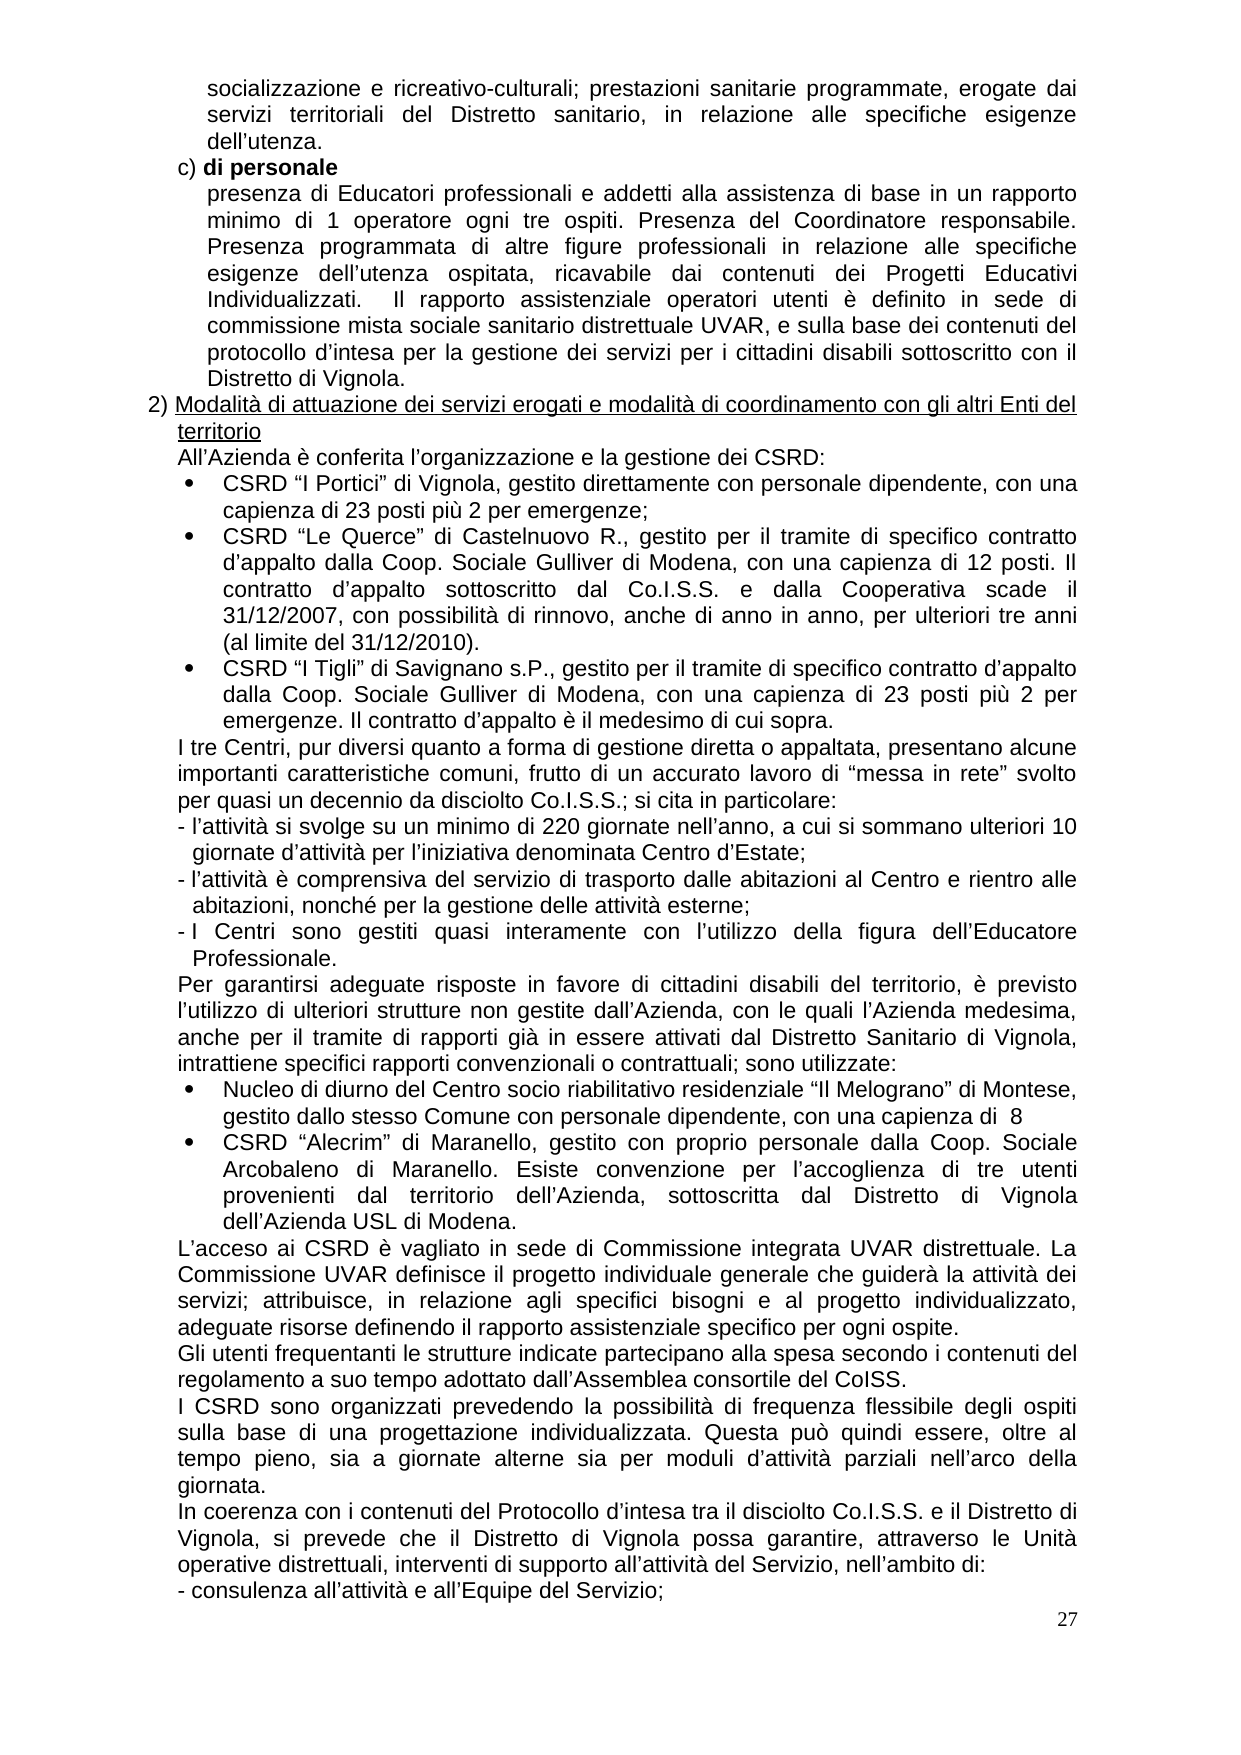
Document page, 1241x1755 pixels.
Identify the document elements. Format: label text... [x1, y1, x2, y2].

list CSRD “I Portici” di Vignola, gestito direttamente con personale dipendente, con una capienza di 23 posti più 2 per emergenze; [185, 470, 1078, 523]
text c) di personale [148, 154, 1078, 180]
list CSRD “I Tigli” di Savignano s.P., gestito per il tramite di specifico contratto d’appalto dalla Coop. Sociale Gulliver di Modena, con una capienza di 23 posti più 2 per emergenze. Il contratto d’appalto è il medesimo di cui sopra. [185, 655, 1078, 734]
list Nucleo di diurno del Centro socio riabilitativo residenziale “Il Melograno” di Montese, gestito dallo stesso Comune con personale dipendente, con una capienza di 8 [185, 1076, 1078, 1129]
text 2) Modalità di attuazione dei servizi erogati e modalità di coordinamento con gli altri Enti del territorio [148, 391, 1078, 444]
text Per garantirsi adeguate risposte in favore di cittadini disabili del territorio, è previsto l’utilizzo di ulteriori strutture non gestite dall’Azienda, con le quali l’Azienda medesima, anche per il tramite di rapporti già in essere attivati dal Distretto Sanitario di Vignola, intrattiene specifici rapporti convenzionali o contrattuali; sono utilizzate: [177, 971, 1078, 1076]
text socializzazione e ricreativo-culturali; prestazioni sanitarie programmate, erogate dai servizi territoriali del Distretto sanitario, in relazione alle specifiche esigenze dell’utenza. [207, 75, 1078, 154]
text - l’attività è comprensiva del servizio di trasporto dalle abitazioni al Centro e rientro alle abitazioni, nonché per la gestione delle attività esterne; [177, 866, 1078, 918]
text Gli utenti frequentanti le strutture indicate partecipano alla spesa secondo i contenuti del regolamento a suo tempo adottato dall’Assemblea consortile del CoISS. [177, 1340, 1078, 1393]
list CSRD “Alecrim” di Maranello, gestito con proprio personale dalla Coop. Sociale Arcobaleno di Maranello. Esiste convenzione per l’accoglienza di tre utenti provenienti dal territorio dell’Azienda, sottoscritta dal Distretto di Vignola dell’Azienda USL di Modena. [185, 1129, 1078, 1234]
text I tre Centri, pur diversi quanto a forma di gestione diretta o appaltata, presentano alcune importanti caratteristiche comuni, frutto di un accurato lavoro di “messa in rete” svolto per quasi un decennio da disciolto Co.I.S.S.; si cita in particolare: [177, 734, 1078, 813]
text L’acceso ai CSRD è vagliato in sede di Commissione integrata UVAR distrettuale. La Commissione UVAR definisce il progetto individuale generale che guiderà la attività dei servizi; attribuisce, in relazione agli specifici bisogni e al progetto individualizzato, adeguate risorse definendo il rapporto assistenziale specifico per ogni ospite. [177, 1234, 1078, 1340]
list CSRD “Le Querce” di Castelnuovo R., gestito per il tramite di specifico contratto d’appalto dalla Coop. Sociale Gulliver di Modena, con una capienza di 12 posti. Il contratto d’appalto sottoscritto dal Co.I.S.S. e dalla Cooperativa scade il 31/12/2007, con possibilità di rinnovo, anche di anno in anno, per ulteriori tre anni (al limite del 31/12/2010). [185, 523, 1078, 655]
text presenza di Educatori professionali e addetti alla assistenza di base in un rapporto minimo di 1 operatore ogni tre ospiti. Presenza del Coordinatore responsabile. Presenza programmata di altre figure professionali in relazione alle specifiche esigenze dell’utenza ospitata, ricavabile dai contenuti dei Progetti Educativi Individualizzati. Il rapporto assistenziale operatori utenti è definito in sede di commissione mista sociale sanitario distrettuale UVAR, e sulla base dei contenuti del protocollo d’intesa per la gestione dei servizi per i cittadini disabili sottoscritto con il Distretto di Vignola. [207, 180, 1078, 391]
text - l’attività si svolge su un minimo di 220 giornate nell’anno, a cui si sommano ulteriori 10 giornate d’attività per l’iniziativa denominata Centro d’Estate; [177, 813, 1078, 866]
text I CSRD sono organizzati prevedendo la possibilità di frequenza flessibile degli ospiti sulla base di una progettazione individualizzata. Questa può quindi essere, oltre al tempo pieno, sia a giornate alterne sia per moduli d’attività parziali nell’arco della giornata. [177, 1393, 1078, 1498]
text In coerenza con i contenuti del Protocollo d’intesa tra il disciolto Co.I.S.S. e il Distretto di Vignola, si prevede che il Distretto di Vignola possa garantire, attraverso le Unità operative distrettuali, interventi di supporto all’attività del Servizio, nell’ambito di: [177, 1498, 1078, 1577]
text - I Centri sono gestiti quasi interamente con l’utilizzo della figura dell’Educatore Professionale. [177, 918, 1078, 971]
text All’Azienda è conferita l’organizzazione e la gestione dei CSRD: [177, 444, 1078, 470]
text - consulenza all’attività e all’Equipe del Servizio; [177, 1577, 1078, 1603]
